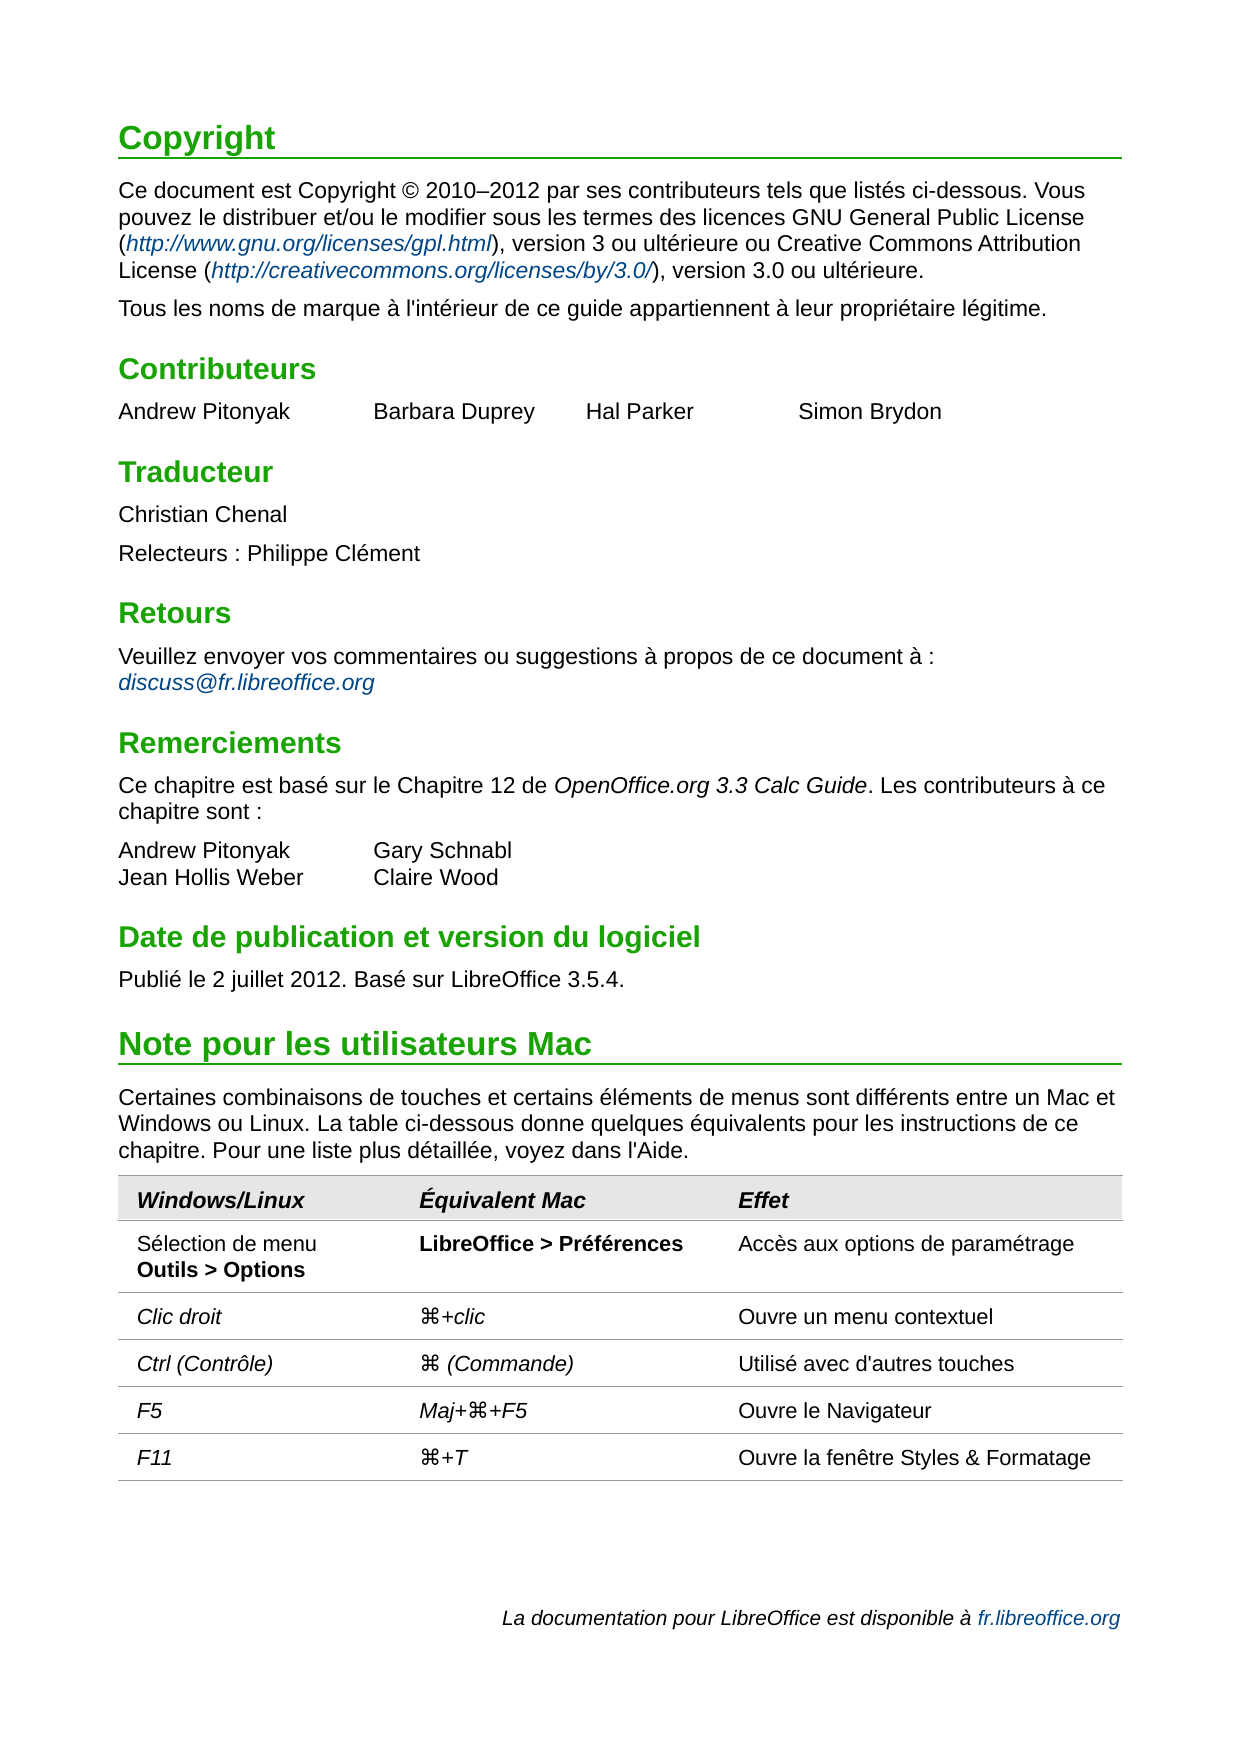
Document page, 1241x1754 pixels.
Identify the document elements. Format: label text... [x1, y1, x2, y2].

table_cell Utilisé avec d'autres touches [720, 1340, 1122, 1386]
text Publié le 2 juillet 2012. Basé sur LibreOffice 3.5.4. [118, 966, 1122, 993]
subtitle Note pour les utilisateurs Mac [118, 1024, 1122, 1063]
table_cell Maj+z+F5 [401, 1387, 719, 1433]
table_cell F5 [118, 1387, 401, 1433]
text Remerciements [118, 725, 1122, 759]
text Contributeurs [118, 351, 1122, 386]
table_header Équivalent Mac [401, 1176, 719, 1219]
table_cell z+T [401, 1434, 719, 1480]
text Veuillez envoyer vos commentaires ou suggestions à propos de ce document à : discuss@fr.libreoffice.org [118, 643, 1122, 695]
text Relecteurs : Philippe Clément [118, 540, 1122, 566]
text Certaines combinaisons de touches et certains éléments de menus sont différents entre un Mac et Windows ou Linux. La table ci-dessous donne quelques équivalents pour les instructions de ce chapitre. Pour une liste plus détaillée, voyez dans l'Aide. [118, 1084, 1122, 1163]
text Ce chapitre est basé sur le Chapitre 12 de OpenOffice.org 3.3 Calc Guide. Les contributeurs à ce chapitre sont : [118, 772, 1122, 824]
table_cell Ouvre un menu contextuel [720, 1293, 1122, 1339]
table_cell F11 [118, 1434, 401, 1480]
table_header Windows/Linux [118, 1176, 401, 1219]
table_cell Clic droit [118, 1293, 401, 1339]
text Andrew Pitonyak Barbara Duprey Hal Parker Simon Brydon [118, 398, 1122, 424]
table_cell Ouvre le Navigateur [720, 1387, 1122, 1433]
text Ce document est Copyright © 2010–2012 par ses contributeurs tels que listés ci-dessous. Vous pouvez le distribuer et/ou le modifier sous les termes des licences GNU General Public License (http://www.gnu.org/licenses/gpl.html), version 3 ou ultérieure ou Creative Commons Attribution License (http://creativecommons.org/licenses/by/3.0/), version 3.0 ou ultérieure. [118, 177, 1122, 283]
table_cell LibreOffice > Préférences [401, 1221, 719, 1292]
table_cell Accès aux options de paramétrage [720, 1221, 1122, 1292]
table_cell z+clic [401, 1293, 719, 1339]
text Traducteur [118, 454, 1122, 489]
text Date de publication et version du logiciel [118, 919, 1122, 954]
table_cell z (Commande) [401, 1340, 719, 1386]
subtitle Copyright [118, 118, 1122, 157]
text Andrew Pitonyak Gary Schnabl Jean Hollis Weber Claire Wood [118, 837, 1122, 890]
table_cell Ouvre la fenêtre Styles & Formatage [720, 1434, 1122, 1480]
text Retours [118, 596, 1122, 630]
text Christian Chenal [118, 501, 1122, 527]
table_cell Sélection de menu Outils > Options [118, 1221, 401, 1292]
table_header Effet [720, 1176, 1122, 1219]
table_cell Ctrl (Contrôle) [118, 1340, 401, 1386]
text Tous les noms de marque à l'intérieur de ce guide appartiennent à leur propriétaire légitime. [118, 295, 1122, 322]
